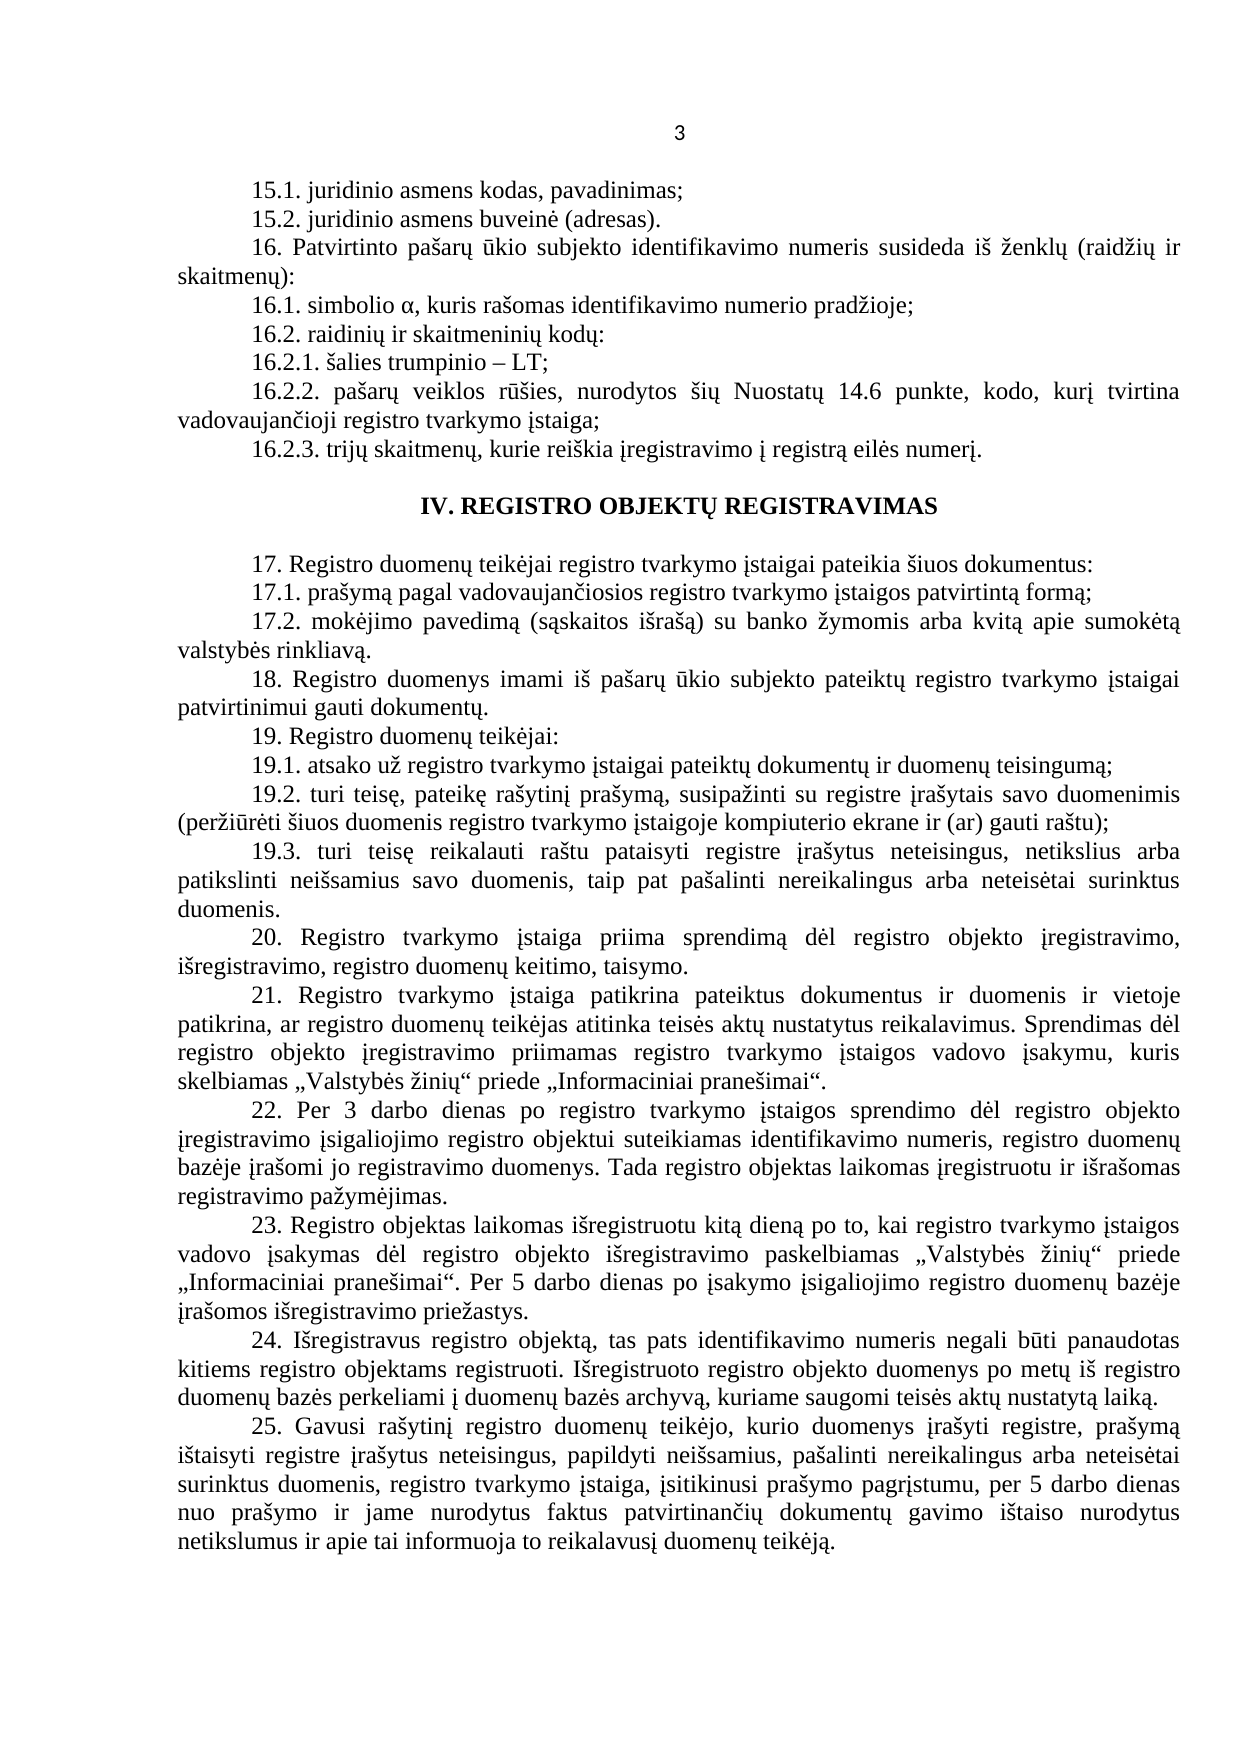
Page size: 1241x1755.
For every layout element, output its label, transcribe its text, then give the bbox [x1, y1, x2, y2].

text 16.2.3. trijų skaitmenų, kurie reiškia įregistravimo į registrą eilės numerį. [177, 434, 1181, 462]
text 19. Registro duomenų teikėjai: [177, 721, 1181, 750]
text 23. Registro objektas laikomas išregistruotu kitą dieną po to, kai registro tvarkymo įstaigos vadovo įsakymas dėl registro objekto išregistravimo paskelbiamas „Valstybės žinių“ priede „Informaciniai pranešimai“. Per 5 darbo dienas po įsakymo įsigaliojimo registro duomenų bazėje įrašomos išregistravimo priežastys. [177, 1210, 1181, 1325]
text 16.2.1. šalies trumpinio – LT; [177, 347, 1181, 376]
text 19.3. turi teisę reikalauti raštu pataisyti registre įrašytus neteisingus, netikslius arba patikslinti neišsamius savo duomenis, taip pat pašalinti nereikalingus arba neteisėtai surinktus duomenis. [177, 836, 1181, 922]
text 20. Registro tvarkymo įstaiga priima sprendimą dėl registro objekto įregistravimo, išregistravimo, registro duomenų keitimo, taisymo. [177, 922, 1181, 980]
text IV. REGISTRO OBJEKTŲ REGISTRAVIMAS [177, 491, 1181, 520]
text 16. Patvirtinto pašarų ūkio subjekto identifikavimo numeris susideda iš ženklų (raidžių ir skaitmenų): [177, 232, 1181, 290]
text 15.1. juridinio asmens kodas, pavadinimas; [177, 175, 1181, 204]
text 24. Išregistravus registro objektą, tas pats identifikavimo numeris negali būti panaudotas kitiems registro objektams registruoti. Išregistruoto registro objekto duomenys po metų iš registro duomenų bazės perkeliami į duomenų bazės archyvą, kuriame saugomi teisės aktų nustatytą laiką. [177, 1325, 1181, 1411]
text 15.2. juridinio asmens buveinė (adresas). [177, 204, 1181, 232]
text 19.1. atsako už registro tvarkymo įstaigai pateiktų dokumentų ir duomenų teisingumą; [177, 750, 1181, 779]
text 22. Per 3 darbo dienas po registro tvarkymo įstaigos sprendimo dėl registro objekto įregistravimo įsigaliojimo registro objektui suteikiamas identifikavimo numeris, registro duomenų bazėje įrašomi jo registravimo duomenys. Tada registro objektas laikomas įregistruotu ir išrašomas registravimo pažymėjimas. [177, 1095, 1181, 1210]
text 25. Gavusi rašytinį registro duomenų teikėjo, kurio duomenys įrašyti registre, prašymą ištaisyti registre įrašytus neteisingus, papildyti neišsamius, pašalinti nereikalingus arba neteisėtai surinktus duomenis, registro tvarkymo įstaiga, įsitikinusi prašymo pagrįstumu, per 5 darbo dienas nuo prašymo ir jame nurodytus faktus patvirtinančių dokumentų gavimo ištaiso nurodytus netikslumus ir apie tai informuoja to reikalavusį duomenų teikėją. [177, 1411, 1181, 1555]
text 16.2.2. pašarų veiklos rūšies, nurodytos šių Nuostatų 14.6 punkte, kodo, kurį tvirtina vadovaujančioji registro tvarkymo įstaiga; [177, 376, 1181, 434]
text 21. Registro tvarkymo įstaiga patikrina pateiktus dokumentus ir duomenis ir vietoje patikrina, ar registro duomenų teikėjas atitinka teisės aktų nustatytus reikalavimus. Sprendimas dėl registro objekto įregistravimo priimamas registro tvarkymo įstaigos vadovo įsakymu, kuris skelbiamas „Valstybės žinių“ priede „Informaciniai pranešimai“. [177, 980, 1181, 1095]
text 17.2. mokėjimo pavedimą (sąskaitos išrašą) su banko žymomis arba kvitą apie sumokėtą valstybės rinkliavą. [177, 606, 1181, 664]
text 17.1. prašymą pagal vadovaujančiosios registro tvarkymo įstaigos patvirtintą formą; [177, 577, 1181, 606]
text 17. Registro duomenų teikėjai registro tvarkymo įstaigai pateikia šiuos dokumentus: [177, 549, 1181, 577]
text 19.2. turi teisę, pateikę rašytinį prašymą, susipažinti su registre įrašytais savo duomenimis (peržiūrėti šiuos duomenis registro tvarkymo įstaigoje kompiuterio ekrane ir (ar) gauti raštu); [177, 779, 1181, 836]
text 16.2. raidinių ir skaitmeninių kodų: [177, 319, 1181, 347]
text 18. Registro duomenys imami iš pašarų ūkio subjekto pateiktų registro tvarkymo įstaigai patvirtinimui gauti dokumentų. [177, 664, 1181, 721]
text 16.1. simbolio α, kuris rašomas identifikavimo numerio pradžioje; [177, 290, 1181, 319]
